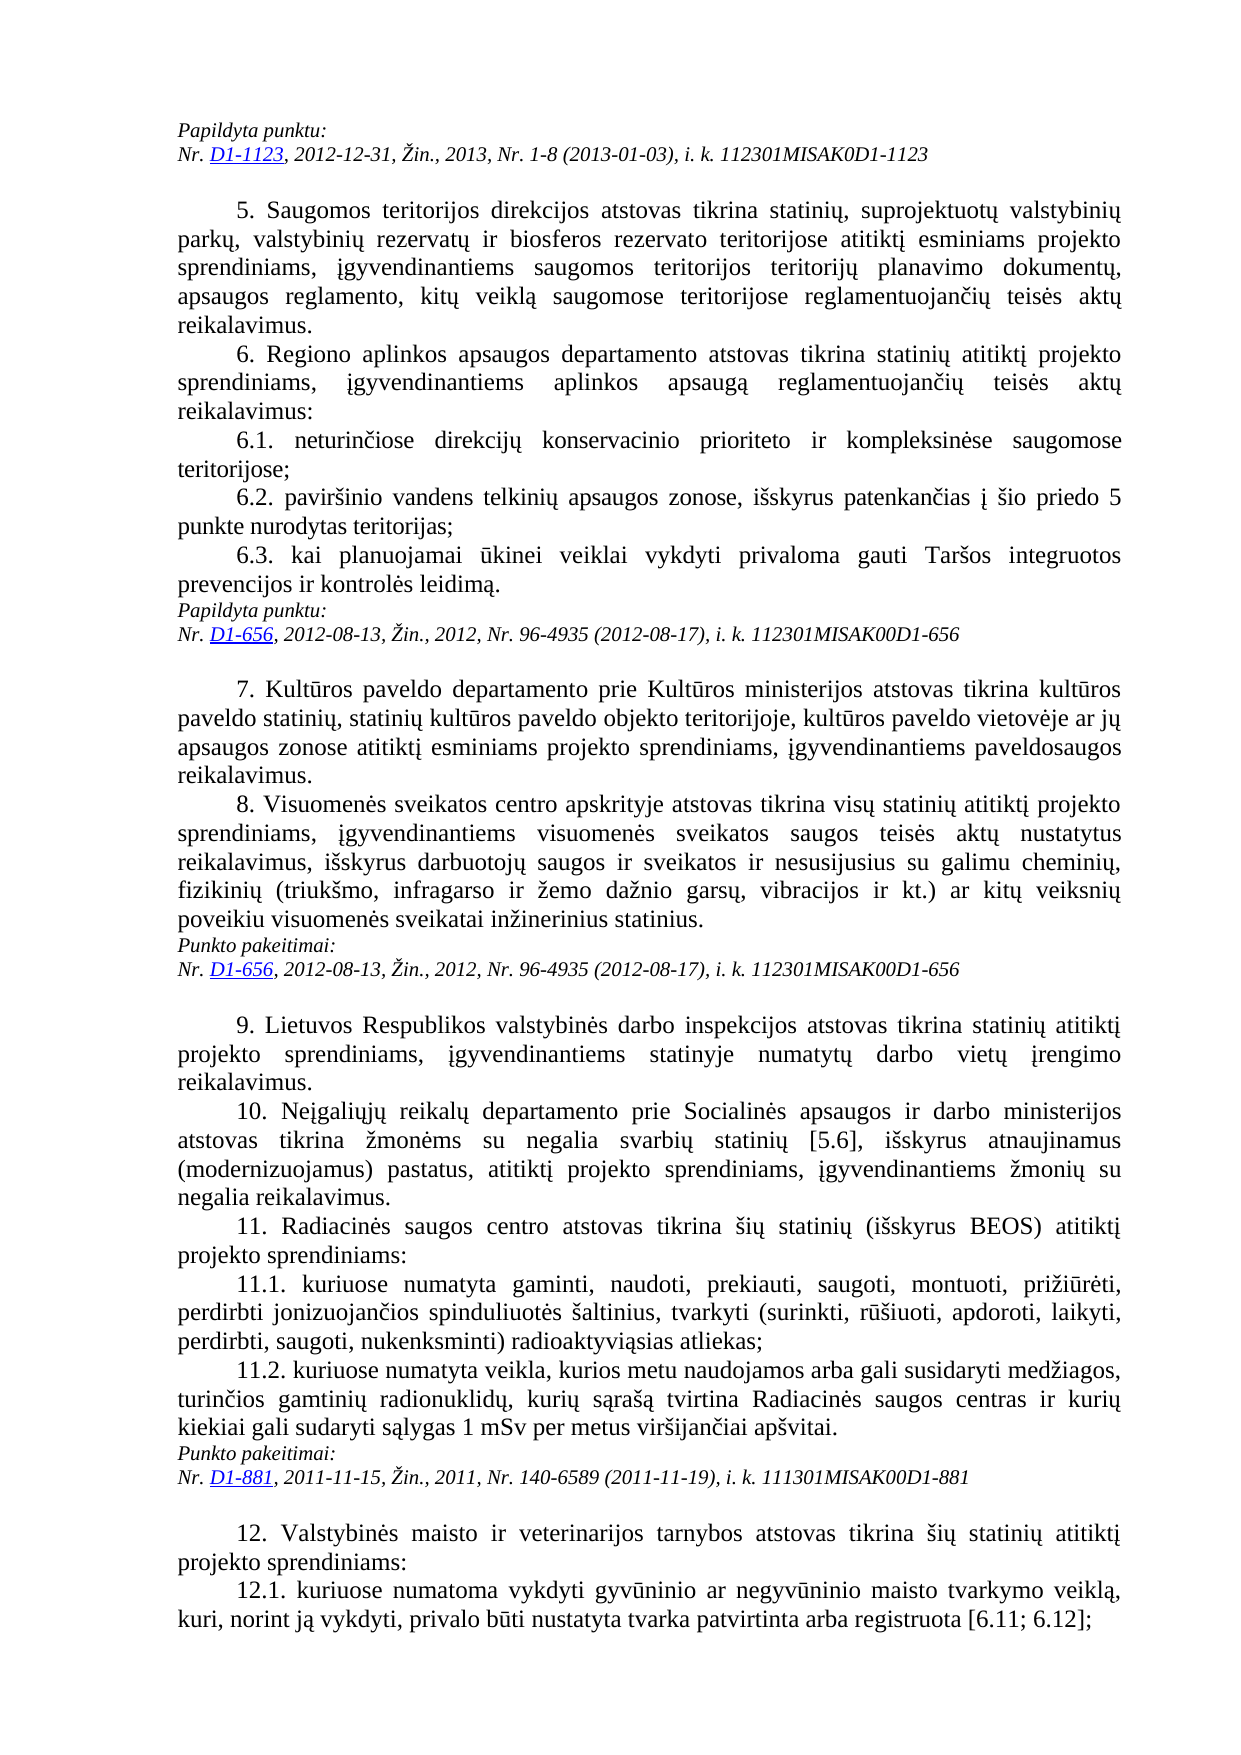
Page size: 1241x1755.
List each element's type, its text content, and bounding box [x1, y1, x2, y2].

text Nr. D1-881, 2011-11-15, Žin., 2011, Nr. 140-6589 (2011-11-19), i. k. 111301MISAK00D1-881 [177, 1465, 1122, 1489]
text Papildyta punktu: [177, 597, 1122, 622]
text 9. Lietuvos Respublikos valstybinės darbo inspekcijos atstovas tikrina statinių atitiktį projekto sprendiniams, įgyvendinantiems statinyje numatytų darbo vietų įrengimo reikalavimus. [177, 1010, 1122, 1096]
text 8. Visuomenės sveikatos centro apskrityje atstovas tikrina visų statinių atitiktį projekto sprendiniams, įgyvendinantiems visuomenės sveikatos saugos teisės aktų nustatytus reikalavimus, išskyrus darbuotojų saugos ir sveikatos ir nesusijusius su galimu cheminių, fizikinių (triukšmo, infragarso ir žemo dažnio garsų, vibracijos ir kt.) ar kitų veiksnių poveikiu visuomenės sveikatai inžinerinius statinius. [177, 789, 1122, 933]
text 5. Saugomos teritorijos direkcijos atstovas tikrina statinių, suprojektuotų valstybinių parkų, valstybinių rezervatų ir biosferos rezervato teritorijose atitiktį esminiams projekto sprendiniams, įgyvendinantiems saugomos teritorijos teritorijų planavimo dokumentų, apsaugos reglamento, kitų veiklą saugomose teritorijose reglamentuojančių teisės aktų reikalavimus. [177, 195, 1122, 339]
text Punkto pakeitimai: [177, 1441, 1122, 1465]
text Nr. D1-656, 2012-08-13, Žin., 2012, Nr. 96-4935 (2012-08-17), i. k. 112301MISAK00D1-656 [177, 622, 1122, 646]
text 10. Neįgaliųjų reikalų departamento prie Socialinės apsaugos ir darbo ministerijos atstovas tikrina žmonėms su negalia svarbių statinių [5.6], išskyrus atnaujinamus (modernizuojamus) pastatus, atitiktį projekto sprendiniams, įgyvendinantiems žmonių su negalia reikalavimus. [177, 1096, 1122, 1211]
text Nr. D1-1123, 2012-12-31, Žin., 2013, Nr. 1-8 (2013-01-03), i. k. 112301MISAK0D1-1123 [177, 142, 1122, 166]
text 6.1. neturinčiose direkcijų konservacinio prioriteto ir kompleksinėse saugomose teritorijose; [177, 425, 1122, 482]
text Punkto pakeitimai: [177, 933, 1122, 957]
text 11.2. kuriuose numatyta veikla, kurios metu naudojamos arba gali susidaryti medžiagos, turinčios gamtinių radionuklidų, kurių sąrašą tvirtina Radiacinės saugos centras ir kurių kiekiai gali sudaryti sąlygas 1 mSv per metus viršijančiai apšvitai. [177, 1355, 1122, 1441]
text 6.2. paviršinio vandens telkinių apsaugos zonose, išskyrus patenkančias į šio priedo 5 punkte nurodytas teritorijas; [177, 482, 1122, 540]
text 6.3. kai planuojamai ūkinei veiklai vykdyti privaloma gauti Taršos integruotos prevencijos ir kontrolės leidimą. [177, 540, 1122, 597]
text 12.1. kuriuose numatoma vykdyti gyvūninio ar negyvūninio maisto tvarkymo veiklą, kuri, norint ją vykdyti, privalo būti nustatyta tvarka patvirtinta arba registruota [6.11; 6.12]; [177, 1576, 1122, 1633]
text Nr. D1-656, 2012-08-13, Žin., 2012, Nr. 96-4935 (2012-08-17), i. k. 112301MISAK00D1-656 [177, 957, 1122, 981]
text 7. Kultūros paveldo departamento prie Kultūros ministerijos atstovas tikrina kultūros paveldo statinių, statinių kultūros paveldo objekto teritorijoje, kultūros paveldo vietovėje ar jų apsaugos zonose atitiktį esminiams projekto sprendiniams, įgyvendinantiems paveldosaugos reikalavimus. [177, 674, 1122, 789]
text Papildyta punktu: [177, 118, 1122, 142]
text 11. Radiacinės saugos centro atstovas tikrina šių statinių (išskyrus BEOS) atitiktį projekto sprendiniams: [177, 1211, 1122, 1269]
text 6. Regiono aplinkos apsaugos departamento atstovas tikrina statinių atitiktį projekto sprendiniams, įgyvendinantiems aplinkos apsaugą reglamentuojančių teisės aktų reikalavimus: [177, 339, 1122, 425]
text 11.1. kuriuose numatyta gaminti, naudoti, prekiauti, saugoti, montuoti, prižiūrėti, perdirbti jonizuojančios spinduliuotės šaltinius, tvarkyti (surinkti, rūšiuoti, apdoroti, laikyti, perdirbti, saugoti, nukenksminti) radioaktyviąsias atliekas; [177, 1269, 1122, 1355]
text 12. Valstybinės maisto ir veterinarijos tarnybos atstovas tikrina šių statinių atitiktį projekto sprendiniams: [177, 1518, 1122, 1576]
